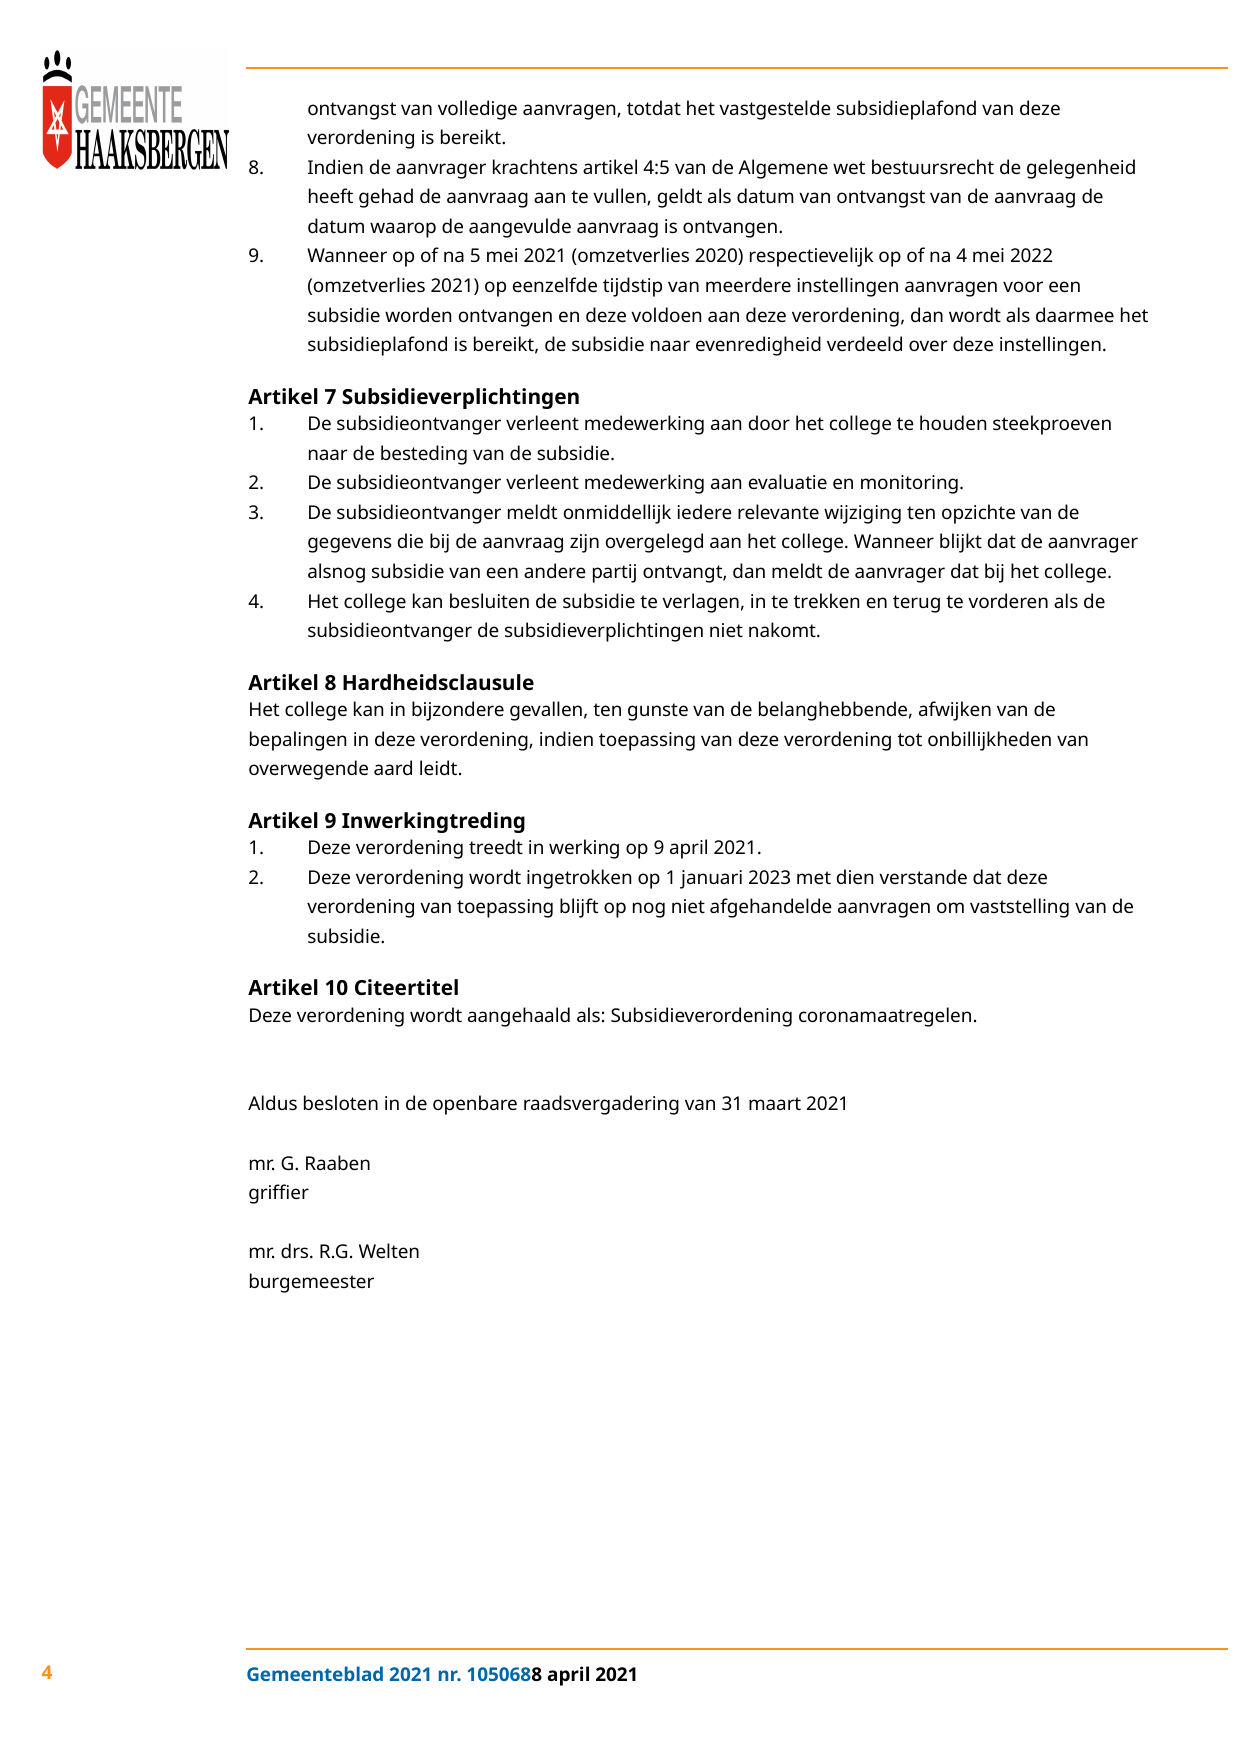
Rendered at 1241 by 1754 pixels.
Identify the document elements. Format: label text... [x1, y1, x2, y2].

text burgemeester [248, 1268, 1152, 1294]
text mr. G. Raaben [248, 1150, 1152, 1176]
list De subsidieontvanger verleent medewerking aan door het college te houden steekproeven naar de besteding van de subsidie. [248, 410, 1152, 466]
list Het college kan besluiten de subsidie te verlagen, in te trekken en terug te vorderen als de subsidieontvanger de subsidieverplichtingen niet nakomt. [248, 588, 1152, 643]
list De subsidieontvanger meldt onmiddellijk iedere relevante wijziging ten opzichte van de gegevens die bij de aanvraag zijn overgelegd aan het college. Wanneer blijkt dat de aanvrager alsnog subsidie van een andere partij ontvangt, dan meldt de aanvrager dat bij het college. [248, 499, 1152, 584]
text griffier [248, 1179, 1152, 1205]
list Indien de aanvrager krachtens artikel 4:5 van de Algemene wet bestuursrecht de gelegenheid heeft gehad de aanvraag aan te vullen, geldt als datum van ontvangst van de aanvraag de datum waarop de aangevulde aanvraag is ontvangen. [248, 154, 1152, 239]
text Het college kan in bijzondere gevallen, ten gunste van de belanghebbende, afwijken van de bepalingen in deze verordening, indien toepassing van deze verordening tot onbillijkheden van overwegende aard leidt. [248, 696, 1152, 781]
text Deze verordening wordt aangehaald als: Subsidieverordening coronamaatregelen. [248, 1002, 1152, 1028]
list De subsidieontvanger verleent medewerking aan evaluatie en monitoring. [248, 469, 1152, 495]
list ontvangst van volledige aanvragen, totdat het vastgestelde subsidieplafond van deze verordening is bereikt. [248, 95, 1152, 150]
text Artikel 7 Subsidieverplichtingen [248, 382, 1152, 410]
text Artikel 9 Inwerkingtreding [248, 806, 1152, 834]
text Aldus besloten in de openbare raadsvergadering van 31 maart 2021 [248, 1091, 1152, 1116]
text Artikel 10 Citeertitel [248, 973, 1152, 1002]
list Deze verordening treedt in werking op 9 april 2021. [248, 834, 1152, 860]
text Artikel 8 Hardheidsclausule [248, 668, 1152, 696]
text mr. drs. R.G. Welten [248, 1238, 1152, 1264]
list Deze verordening wordt ingetrokken op 1 januari 2023 met dien verstande dat deze verordening van toepassing blijft op nog niet afgehandelde aanvragen om vaststelling van de subsidie. [248, 864, 1152, 949]
picture [41, 47, 231, 172]
list Wanneer op of na 5 mei 2021 (omzetverlies 2020) respectievelijk op of na 4 mei 2022 (omzetverlies 2021) op eenzelfde tijdstip van meerdere instellingen aanvragen voor een subsidie worden ontvangen en deze voldoen aan deze verordening, dan wordt als daarmee het subsidieplafond is bereikt, de subsidie naar evenredigheid verdeeld over deze instellingen. [248, 243, 1152, 357]
